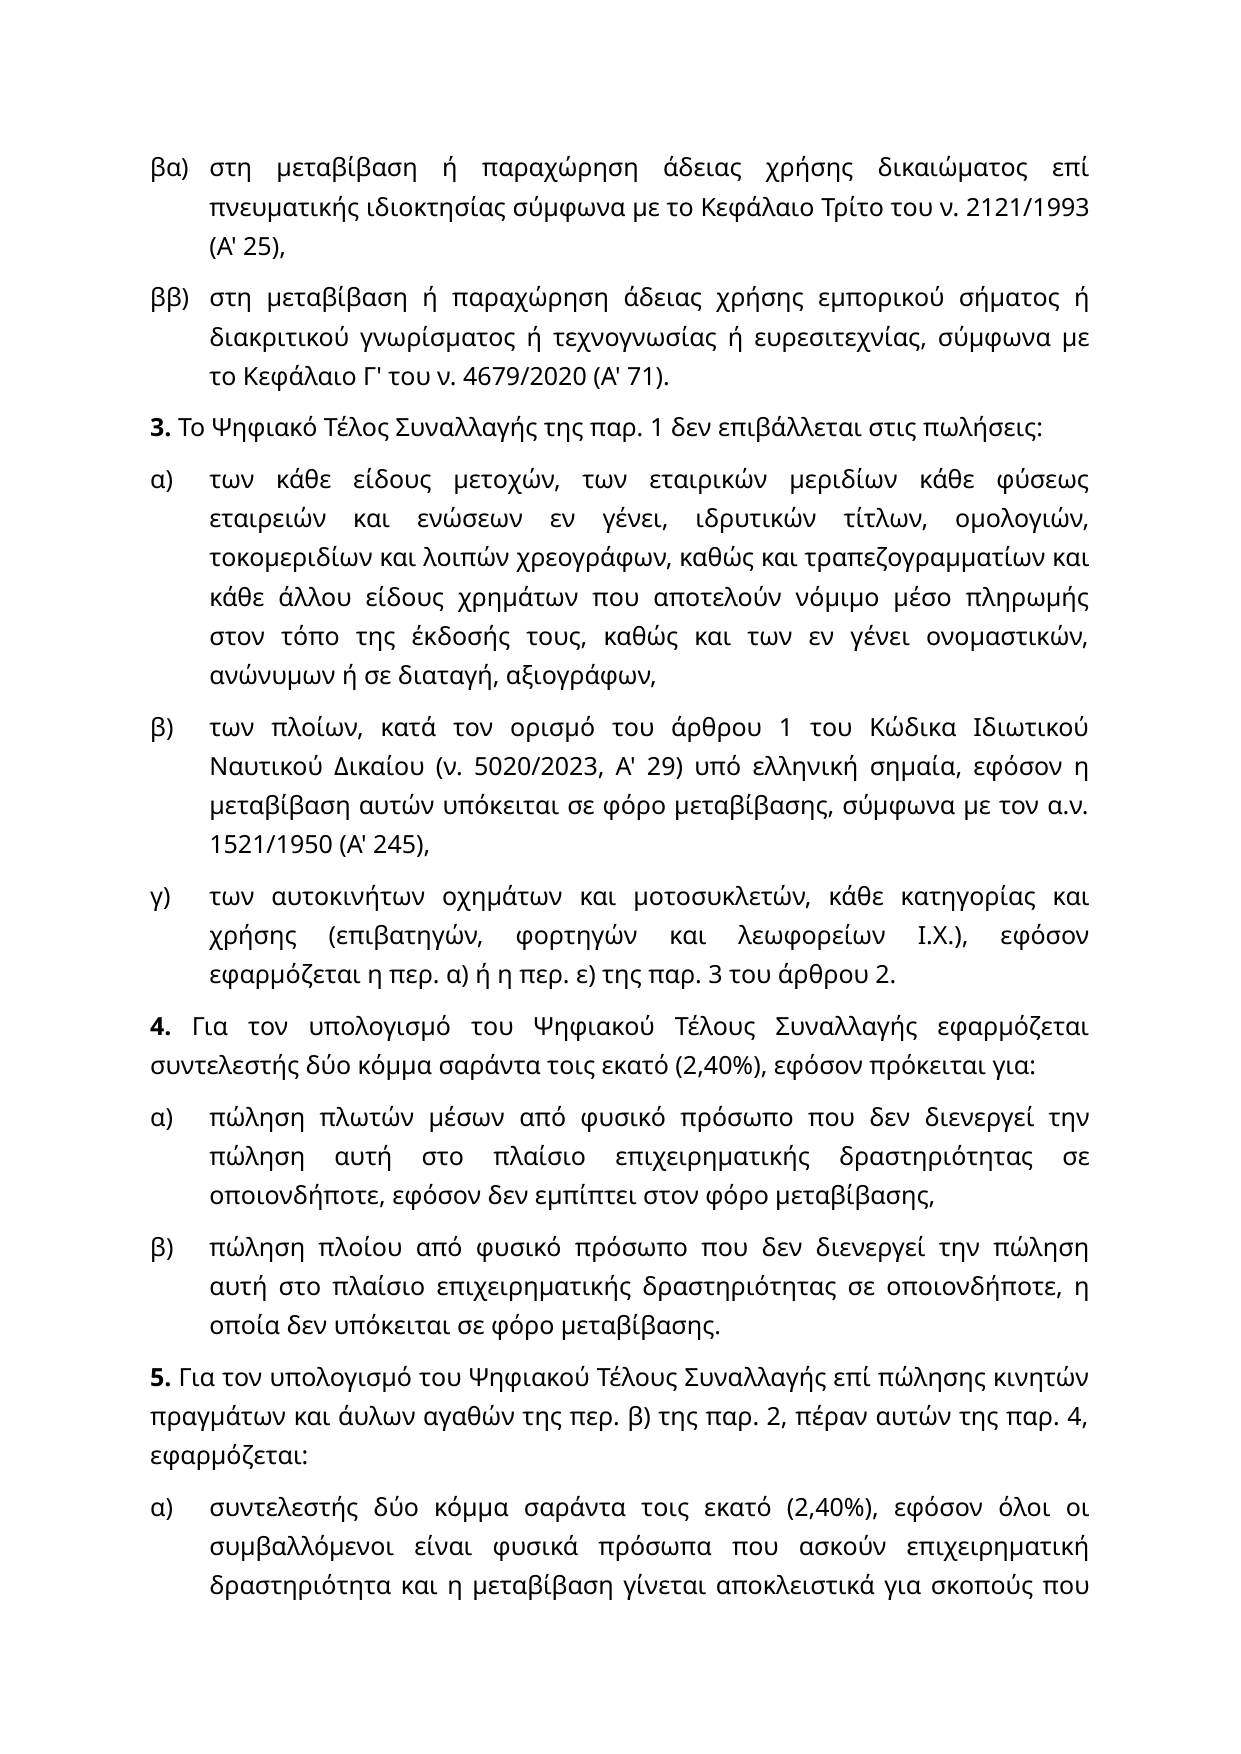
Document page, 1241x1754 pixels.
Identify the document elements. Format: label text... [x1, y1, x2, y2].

list β) των πλοίων, κατά τον ορισμό του άρθρου 1 του Κώδικα Ιδιωτικού Ναυτικού Δικαίου (ν. 5020/2023, Α' 29) υπό ελληνική σημαία, εφόσον η μεταβίβαση αυτών υπόκειται σε φόρο μεταβίβασης, σύμφωνα με τον α.ν. 1521/1950 (Α' 245), [150, 709, 1090, 861]
list βα) στη μεταβίβαση ή παραχώρηση άδειας χρήσης δικαιώματος επί πνευματικής ιδιοκτησίας σύμφωνα με το Κεφάλαιο Τρίτο του ν. 2121/1993 (Α' 25), [150, 150, 1090, 262]
list α) συντελεστής δύο κόμμα σαράντα τοις εκατό (2,40%), εφόσον όλοι οι συμβαλλόμενοι είναι φυσικά πρόσωπα που ασκούν επιχειρηματική δραστηριότητα και η μεταβίβαση γίνεται αποκλειστικά για σκοπούς που [150, 1489, 1090, 1602]
text 5. Για τον υπολογισμό του Ψηφιακού Τέλους Συναλλαγής επί πώλησης κινητών πραγμάτων και άυλων αγαθών της περ. β) της παρ. 2, πέραν αυτών της παρ. 4, εφαρμόζεται: [150, 1359, 1090, 1472]
list α) πώληση πλωτών μέσων από φυσικό πρόσωπο που δεν διενεργεί την πώληση αυτή στο πλαίσιο επιχειρηματικής δραστηριότητας σε οποιονδήποτε, εφόσον δεν εμπίπτει στον φόρο μεταβίβασης, [150, 1099, 1090, 1212]
list α) των κάθε είδους μετοχών, των εταιρικών μεριδίων κάθε φύσεως εταιρειών και ενώσεων εν γένει, ιδρυτικών τίτλων, ομολογιών, τοκομεριδίων και λοιπών χρεογράφων, καθώς και τραπεζογραμματίων και κάθε άλλου είδους χρημάτων που αποτελούν νόμιμο μέσο πληρωμής στον τόπο της έκδοσής τους, καθώς και των εν γένει ονομαστικών, ανώνυμων ή σε διαταγή, αξιογράφων, [150, 462, 1090, 692]
list γ) των αυτοκινήτων οχημάτων και μοτοσυκλετών, κάθε κατηγορίας και χρήσης (επιβατηγών, φορτηγών και λεωφορείων Ι.Χ.), εφόσον εφαρμόζεται η περ. α) ή η περ. ε) της παρ. 3 του άρθρου 2. [150, 878, 1090, 991]
text 4. Για τον υπολογισμό του Ψηφιακού Τέλους Συναλλαγής εφαρμόζεται συντελεστής δύο κόμμα σαράντα τοις εκατό (2,40%), εφόσον πρόκειται για: [150, 1008, 1090, 1082]
list ββ) στη μεταβίβαση ή παραχώρηση άδειας χρήσης εμπορικού σήματος ή διακριτικού γνωρίσματος ή τεχνογνωσίας ή ευρεσιτεχνίας, σύμφωνα με το Κεφάλαιο Γ' του ν. 4679/2020 (Α' 71). [150, 280, 1090, 392]
text 3. Το Ψηφιακό Τέλος Συναλλαγής της παρ. 1 δεν επιβάλλεται στις πωλήσεις: [150, 410, 1090, 444]
list β) πώληση πλοίου από φυσικό πρόσωπο που δεν διενεργεί την πώληση αυτή στο πλαίσιο επιχειρηματικής δραστηριότητας σε οποιονδήποτε, η οποία δεν υπόκειται σε φόρο μεταβίβασης. [150, 1229, 1090, 1342]
